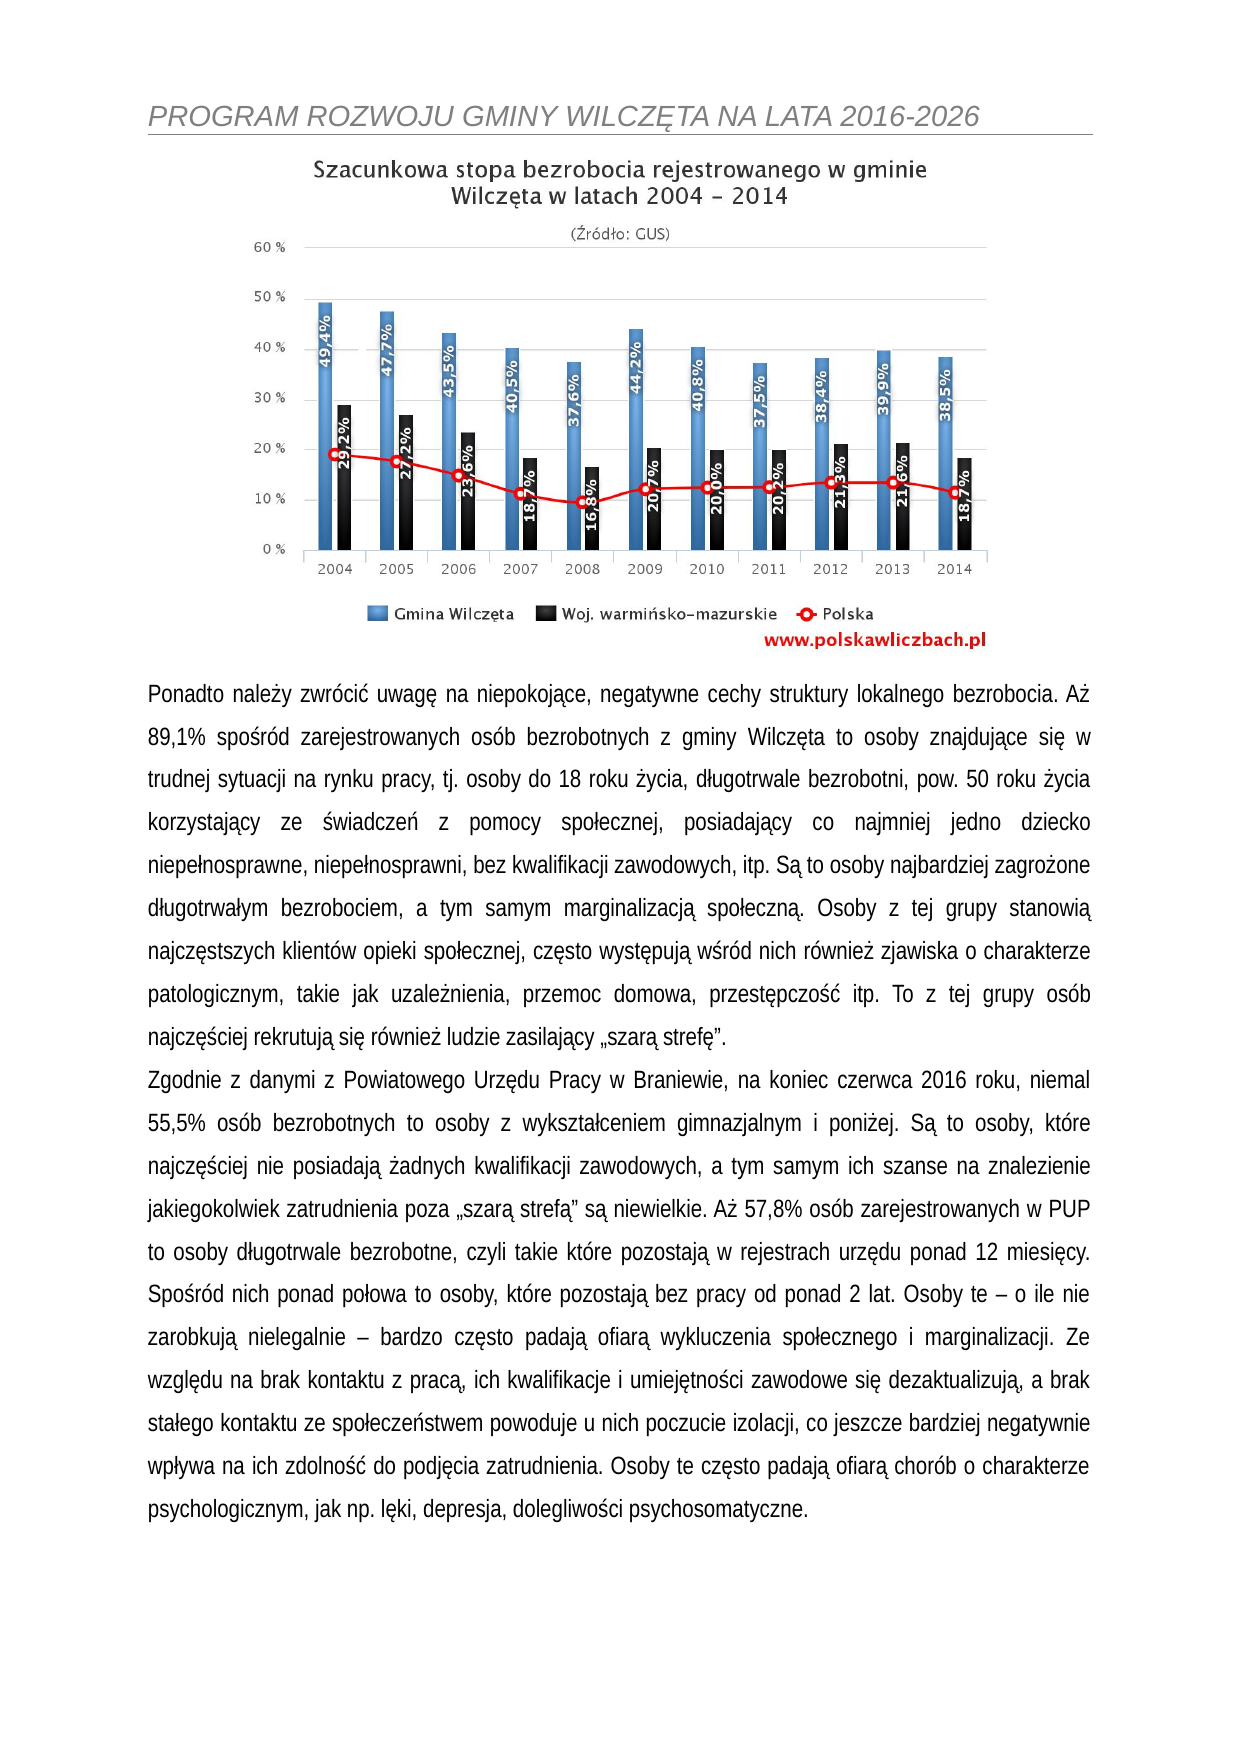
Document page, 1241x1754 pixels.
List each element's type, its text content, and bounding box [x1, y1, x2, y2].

picture [242, 147, 999, 652]
text Zgodnie z danymi z Powiatowego Urzędu Pracy w Braniewie, na koniec czerwca 2016 roku, niemal 55,5% osób bezrobotnych to osoby z wykształceniem gimnazjalnym i poniżej. Są to osoby, które najczęściej nie posiadają żadnych kwalifikacji zawodowych, a tym samym ich szanse na znalezienie jakiegokolwiek zatrudnienia poza „szarą strefą” są niewielkie. Aż 57,8% osób zarejestrowanych w PUP to osoby długotrwale bezrobotne, czyli takie które pozostają w rejestrach urzędu ponad 12 miesięcy. Spośród nich ponad połowa to osoby, które pozostają bez pracy od ponad 2 lat. Osoby te – o ile nie zarobkują nielegalnie – bardzo często padają ofiarą wykluczenia społecznego i marginalizacji. Ze względu na brak kontaktu z pracą, ich kwalifikacje i umiejętności zawodowe się dezaktualizują, a brak stałego kontaktu ze społeczeństwem powoduje u nich poczucie izolacji, co jeszcze bardziej negatywnie wpływa na ich zdolność do podjęcia zatrudnienia. Osoby te często padają ofiarą chorób o charakterze psychologicznym, jak np. lęki, depresja, dolegliwości psychosomatyczne. [148, 1065, 1093, 1523]
text Ponadto należy zwrócić uwagę na niepokojące, negatywne cechy struktury lokalnego bezrobocia. Aż 89,1% spośród zarejestrowanych osób bezrobotnych z gminy Wilczęta to osoby znajdujące się w trudnej sytuacji na rynku pracy, tj. osoby do 18 roku życia, długotrwale bezrobotni, pow. 50 roku życia korzystający ze świadczeń z pomocy społecznej, posiadający co najmniej jedno dziecko niepełnosprawne, niepełnosprawni, bez kwalifikacji zawodowych, itp. Są to osoby najbardziej zagrożone długotrwałym bezrobociem, a tym samym marginalizacją społeczną. Osoby z tej grupy stanowią najczęstszych klientów opieki społecznej, często występują wśród nich również zjawiska o charakterze patologicznym, takie jak uzależnienia, przemoc domowa, przestępczość itp. To z tej grupy osób najczęściej rekrutują się również ludzie zasilający „szarą strefę”. [148, 679, 1093, 1051]
